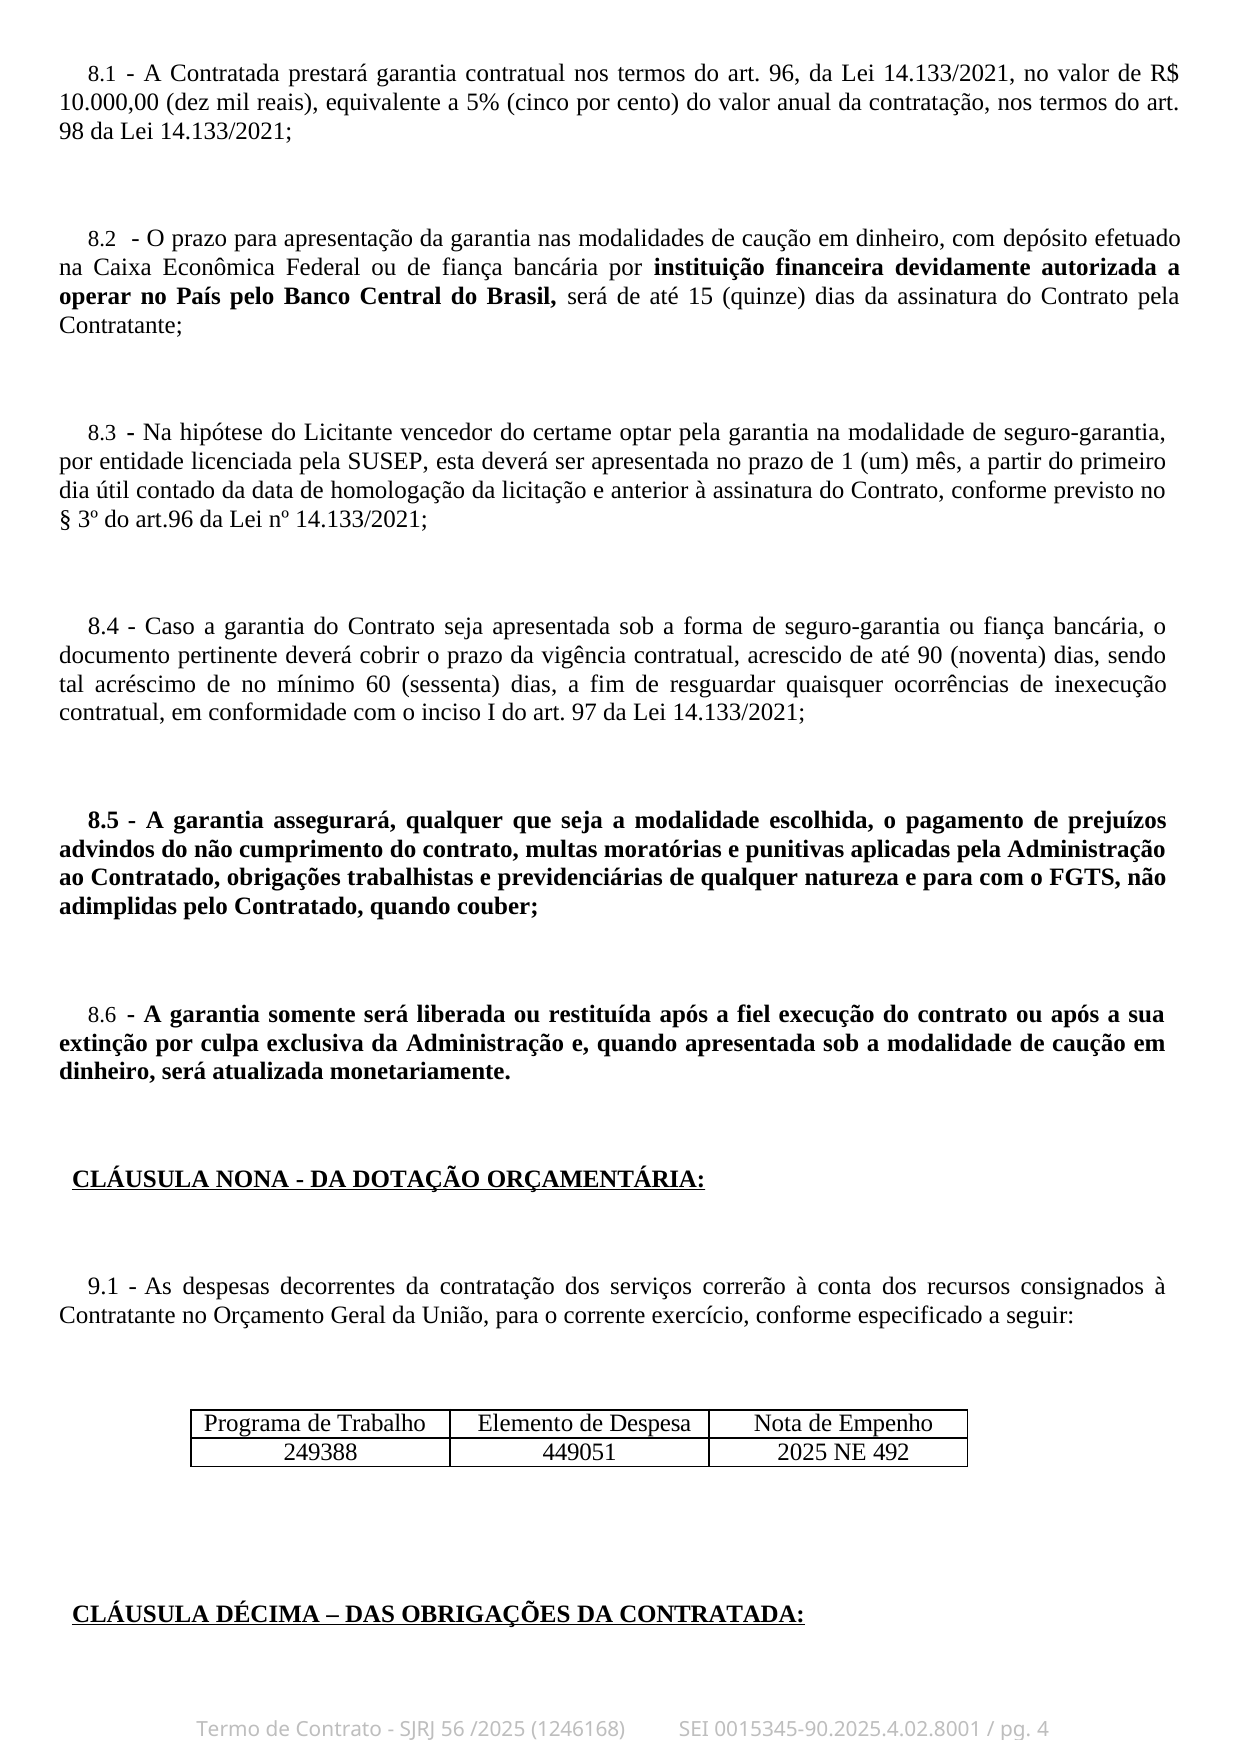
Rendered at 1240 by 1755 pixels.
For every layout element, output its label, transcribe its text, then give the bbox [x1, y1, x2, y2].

table_header Nota de Empenho [710, 1411, 967, 1437]
list - Caso a garantia do Contrato seja apresentada sob a forma de seguro-garantia ou fiança bancária, o documento pertinente deverá cobrir o prazo da vigência contratual, acrescido de até 90 (noventa) dias, sendo tal acréscimo de no mínimo 60 (sessenta) dias, a fim de resguardar quaisquer ocorrências de inexecução contratual, em conformidade com o inciso I do art. 97 da Lei 14.133/2021; [59, 611, 1168, 726]
list - O prazo para apresentação da garantia nas modalidades de caução em dinheiro, com depósito efetuado na Caixa Econômica Federal ou de fiança bancária por instituição financeira devidamente autorizada a operar no País pelo Banco Central do Brasil, será de até 15 (quinze) dias da assinatura do Contrato pela Contratante; [59, 223, 1181, 338]
table_header Elemento de Despesa [451, 1411, 708, 1437]
table_cell 2025 NE 492 [710, 1439, 967, 1466]
list - A garantia assegurará, qualquer que seja a modalidade escolhida, o pagamento de prejuízos advindos do não cumprimento do contrato, multas moratórias e punitivas aplicadas pela Administração ao Contratado, obrigações trabalhistas e previdenciárias de qualquer natureza e para com o FGTS, não adimplidas pelo Contratado, quando couber; [59, 805, 1167, 920]
subtitle CLÁUSULA NONA - DA DOTAÇÃO ORÇAMENTÁRIA: [72, 1164, 1181, 1193]
subtitle CLÁUSULA DÉCIMA – DAS OBRIGAÇÕES DA CONTRATADA: [72, 1599, 1181, 1627]
list - A garantia somente será liberada ou restituída após a fiel execução do contrato ou após a sua extinção por culpa exclusiva da Administração e, quando apresentada sob a modalidade de caução em dinheiro, será atualizada monetariamente. [59, 999, 1166, 1085]
list - A Contratada prestará garantia contratual nos termos do art. 96, da Lei 14.133/2021, no valor de R$ 10.000,00 (dez mil reais), equivalente a 5% (cinco por cento) do valor anual da contratação, nos termos do art. 98 da Lei 14.133/2021; [59, 58, 1181, 145]
table_cell 249388 [192, 1439, 449, 1466]
table_cell 449051 [451, 1439, 708, 1466]
table_header Programa de Trabalho [192, 1411, 449, 1437]
list - As despesas decorrentes da contratação dos serviços correrão à conta dos recursos consignados à Contratante no Orçamento Geral da União, para o corrente exercício, conforme especificado a seguir: [59, 1271, 1166, 1329]
list - Na hipótese do Licitante vencedor do certame optar pela garantia na modalidade de seguro-garantia, por entidade licenciada pela SUSEP, esta deverá ser apresentada no prazo de 1 (um) mês, a partir do primeiro dia útil contado da data de homologação da licitação e anterior à assinatura do Contrato, conforme previsto no § 3º do art.96 da Lei nº 14.133/2021; [59, 417, 1167, 532]
